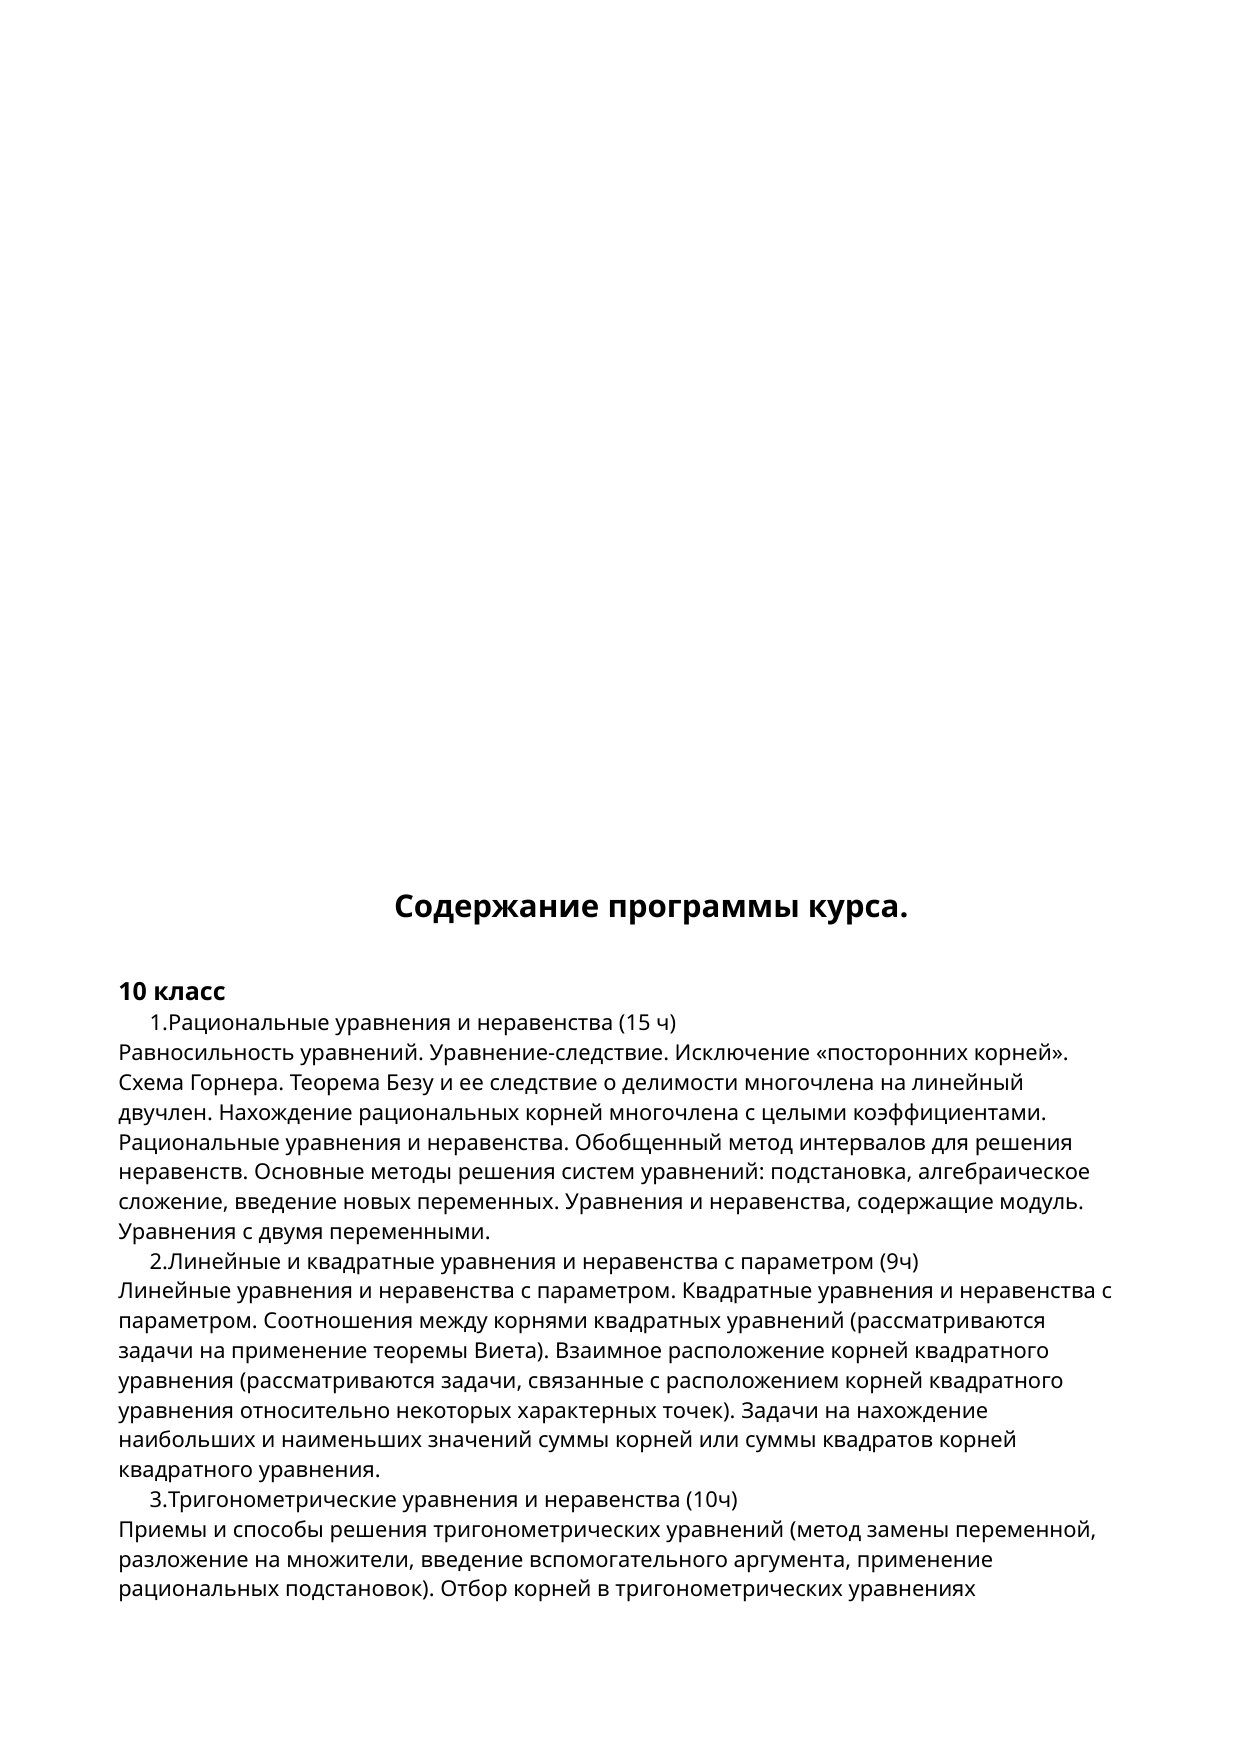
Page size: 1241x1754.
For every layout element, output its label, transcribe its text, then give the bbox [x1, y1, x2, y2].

text Содержание программы курса. [118, 884, 1122, 926]
text Приемы и способы решения тригонометрических уравнений (метод замены переменной, разложение на множители, введение вспомогательного аргумента, применение рациональных подстановок). Отбор корней в тригонометрических уравнениях [118, 1514, 1122, 1603]
text 10 класс [118, 973, 1122, 1007]
list Рациональные уравнения и неравенства (15 ч) [118, 1007, 1122, 1037]
list Тригонометрические уравнения и неравенства (10ч) [118, 1484, 1122, 1514]
list Линейные и квадратные уравнения и неравенства с параметром (9ч) [118, 1246, 1122, 1275]
text Линейные уравнения и неравенства с параметром. Квадратные уравнения и неравенства с параметром. Соотношения между корнями квадратных уравнений (рассматриваются задачи на применение теоремы Виета). Взаимное расположение корней квадратного уравнения (рассматриваются задачи, связанные с расположением корней квадратного уравнения относительно некоторых характерных точек). Задачи на нахождение наибольших и наименьших значений суммы корней или суммы квадратов корней квадратного уравнения. [118, 1275, 1122, 1484]
text Равносильность уравнений. Уравнение-следствие. Исключение «посторонних корней». Схема Горнера. Теорема Безу и ее следствие о делимости многочлена на линейный двучлен. Нахождение рациональных корней многочлена с целыми коэффициентами. Рациональные уравнения и неравенства. Обобщенный метод интервалов для решения неравенств. Основные методы решения систем уравнений: подстановка, алгебраическое сложение, введение новых переменных. Уравнения и неравенства, содержащие модуль. Уравнения с двумя переменными. [118, 1037, 1122, 1246]
